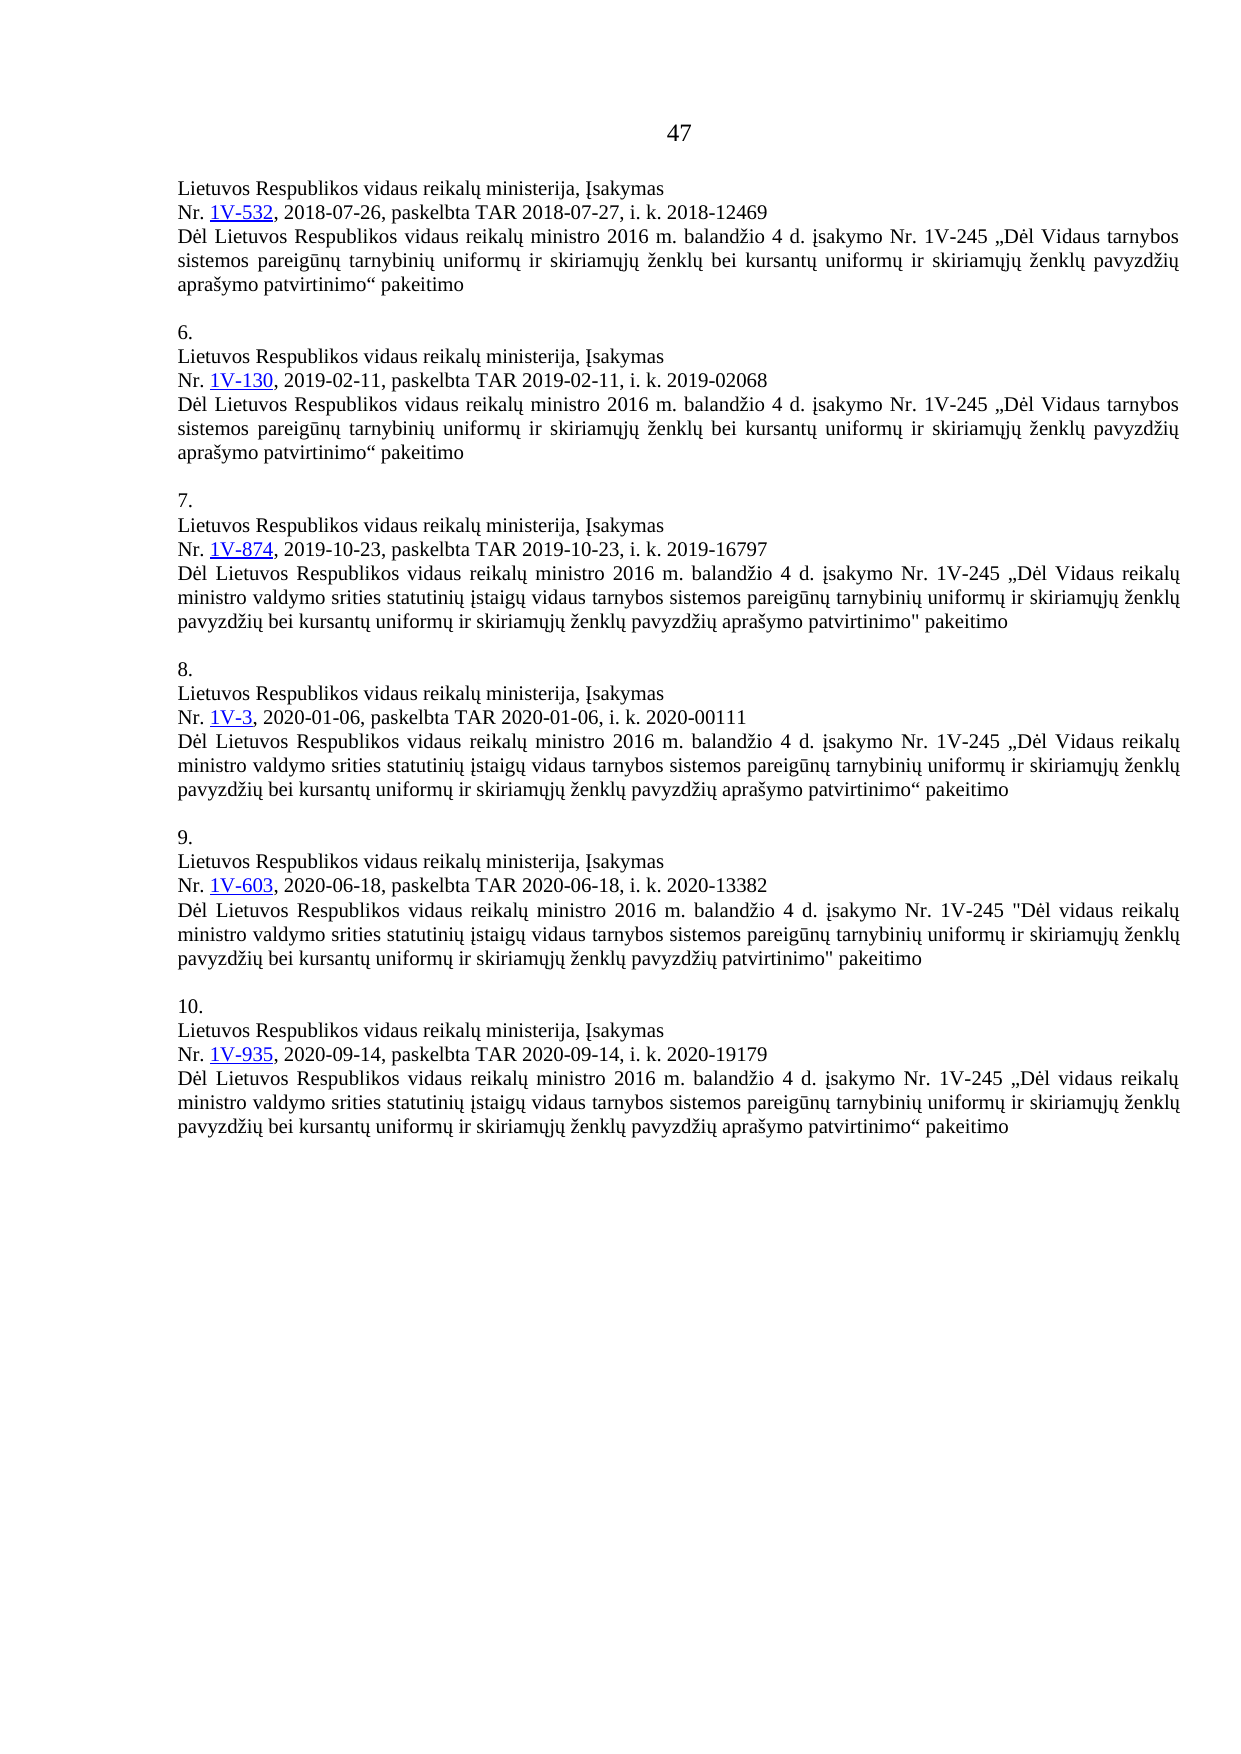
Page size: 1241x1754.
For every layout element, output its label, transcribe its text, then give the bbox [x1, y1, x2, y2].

text Lietuvos Respublikos vidaus reikalų ministerija, Įsakymas [177, 512, 1181, 537]
text Lietuvos Respublikos vidaus reikalų ministerija, Įsakymas [177, 849, 1181, 873]
text 10. [177, 994, 1181, 1018]
text 7. [177, 488, 1181, 512]
text Dėl Lietuvos Respublikos vidaus reikalų ministro 2016 m. balandžio 4 d. įsakymo Nr. 1V-245 "Dėl vidaus reikalų ministro valdymo srities statutinių įstaigų vidaus tarnybos sistemos pareigūnų tarnybinių uniformų ir skiriamųjų ženklų pavyzdžių bei kursantų uniformų ir skiriamųjų ženklų pavyzdžių patvirtinimo" pakeitimo [177, 897, 1181, 970]
text Lietuvos Respublikos vidaus reikalų ministerija, Įsakymas [177, 344, 1181, 368]
text Dėl Lietuvos Respublikos vidaus reikalų ministro 2016 m. balandžio 4 d. įsakymo Nr. 1V-245 „Dėl Vidaus tarnybos sistemos pareigūnų tarnybinių uniformų ir skiriamųjų ženklų bei kursantų uniformų ir skiriamųjų ženklų pavyzdžių aprašymo patvirtinimo“ pakeitimo [177, 224, 1181, 296]
text Nr. 1V-532, 2018-07-26, paskelbta TAR 2018-07-27, i. k. 2018-12469 [177, 200, 1181, 224]
text Nr. 1V-935, 2020-09-14, paskelbta TAR 2020-09-14, i. k. 2020-19179 [177, 1042, 1181, 1066]
text Lietuvos Respublikos vidaus reikalų ministerija, Įsakymas [177, 1018, 1181, 1042]
text Nr. 1V-874, 2019-10-23, paskelbta TAR 2019-10-23, i. k. 2019-16797 [177, 537, 1181, 561]
text Nr. 1V-130, 2019-02-11, paskelbta TAR 2019-02-11, i. k. 2019-02068 [177, 368, 1181, 392]
text Lietuvos Respublikos vidaus reikalų ministerija, Įsakymas [177, 176, 1181, 200]
text Nr. 1V-3, 2020-01-06, paskelbta TAR 2020-01-06, i. k. 2020-00111 [177, 705, 1181, 729]
text Dėl Lietuvos Respublikos vidaus reikalų ministro 2016 m. balandžio 4 d. įsakymo Nr. 1V-245 „Dėl Vidaus reikalų ministro valdymo srities statutinių įstaigų vidaus tarnybos sistemos pareigūnų tarnybinių uniformų ir skiriamųjų ženklų pavyzdžių bei kursantų uniformų ir skiriamųjų ženklų pavyzdžių aprašymo patvirtinimo“ pakeitimo [177, 729, 1181, 801]
text Nr. 1V-603, 2020-06-18, paskelbta TAR 2020-06-18, i. k. 2020-13382 [177, 873, 1181, 897]
text Dėl Lietuvos Respublikos vidaus reikalų ministro 2016 m. balandžio 4 d. įsakymo Nr. 1V-245 „Dėl vidaus reikalų ministro valdymo srities statutinių įstaigų vidaus tarnybos sistemos pareigūnų tarnybinių uniformų ir skiriamųjų ženklų pavyzdžių bei kursantų uniformų ir skiriamųjų ženklų pavyzdžių aprašymo patvirtinimo“ pakeitimo [177, 1066, 1181, 1138]
text Dėl Lietuvos Respublikos vidaus reikalų ministro 2016 m. balandžio 4 d. įsakymo Nr. 1V-245 „Dėl Vidaus reikalų ministro valdymo srities statutinių įstaigų vidaus tarnybos sistemos pareigūnų tarnybinių uniformų ir skiriamųjų ženklų pavyzdžių bei kursantų uniformų ir skiriamųjų ženklų pavyzdžių aprašymo patvirtinimo" pakeitimo [177, 561, 1181, 633]
text 8. [177, 657, 1181, 681]
text 9. [177, 825, 1181, 849]
text Dėl Lietuvos Respublikos vidaus reikalų ministro 2016 m. balandžio 4 d. įsakymo Nr. 1V-245 „Dėl Vidaus tarnybos sistemos pareigūnų tarnybinių uniformų ir skiriamųjų ženklų bei kursantų uniformų ir skiriamųjų ženklų pavyzdžių aprašymo patvirtinimo“ pakeitimo [177, 392, 1181, 464]
text Lietuvos Respublikos vidaus reikalų ministerija, Įsakymas [177, 681, 1181, 705]
text 6. [177, 320, 1181, 344]
